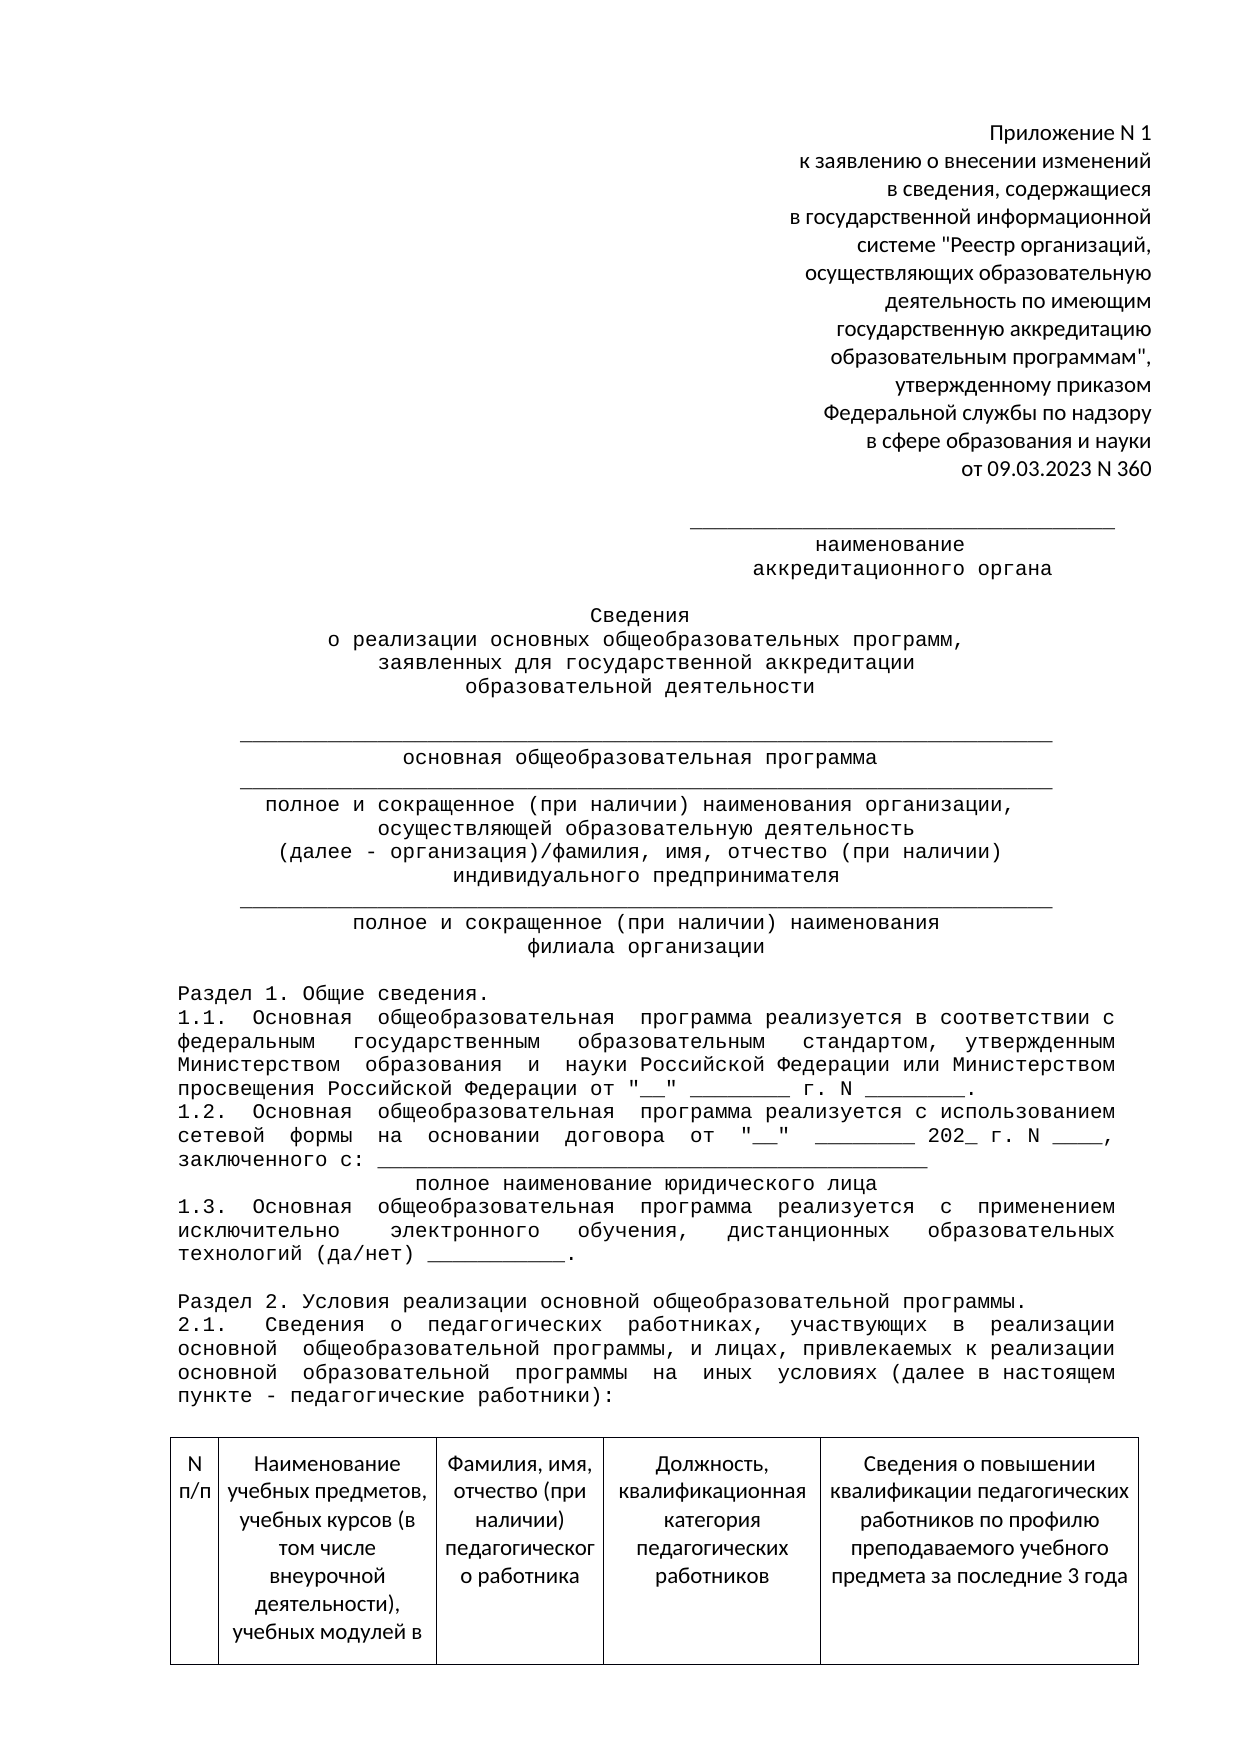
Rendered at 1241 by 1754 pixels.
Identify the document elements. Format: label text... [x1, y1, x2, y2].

text индивидуального предпринимателя [177, 865, 1152, 889]
text заключенного с: ____________________________________________ [177, 1149, 1152, 1172]
text осуществляющих образовательную [177, 258, 1152, 286]
text Сведения [177, 605, 1152, 629]
text 2.1. Сведения о педагогических работниках, участвующих в реализации [177, 1314, 1152, 1338]
text аккредитационного органа [177, 558, 1152, 581]
text исключительно электронного обучения, дистанционных образовательных [177, 1220, 1152, 1243]
text от 09.03.2023 N 360 [177, 454, 1152, 482]
table_header N п/п [171, 1438, 218, 1664]
text Раздел 2. Условия реализации основной общеобразовательной программы. [177, 1291, 1152, 1314]
text Раздел 1. Общие сведения. [177, 983, 1152, 1007]
text Федеральной службы по надзору [177, 398, 1152, 426]
text утвержденному приказом [177, 370, 1152, 398]
text наименование [177, 534, 1152, 558]
text 1.2. Основная общеобразовательная программа реализуется с использованием [177, 1102, 1152, 1125]
text образовательной деятельности [177, 676, 1152, 699]
text осуществляющей образовательную деятельность [177, 818, 1152, 841]
text полное и сокращенное (при наличии) наименования организации, [177, 794, 1152, 818]
text полное наименование юридического лица [177, 1172, 1152, 1196]
text основная общеобразовательная программа [177, 747, 1152, 771]
text 1.1. Основная общеобразовательная программа реализуется в соответствии с [177, 1007, 1152, 1031]
text _________________________________________________________________ [177, 889, 1152, 912]
table_header Должность, квалификационная категория педагогических работников [604, 1438, 820, 1664]
text основной общеобразовательной программы, и лицах, привлекаемых к реализации [177, 1338, 1152, 1362]
text в государственной информационной [177, 202, 1152, 230]
text государственную аккредитацию [177, 314, 1152, 342]
table_header Фамилия, имя, отчество (при наличии) педагогического работника [437, 1438, 603, 1664]
text федеральным государственным образовательным стандартом, утвержденным [177, 1031, 1152, 1054]
table_header Наименование учебных предметов, учебных курсов (в том числе внеурочной деятельности), учебных модулей в [219, 1438, 436, 1664]
text (далее - организация)/фамилия, имя, отчество (при наличии) [177, 841, 1152, 865]
table_header Сведения о повышении квалификации педагогических работников по профилю преподаваемого учебного предмета за последние 3 года [821, 1438, 1138, 1664]
text полное и сокращенное (при наличии) наименования [177, 912, 1152, 936]
text пункте - педагогические работники): [177, 1385, 1152, 1409]
text к заявлению о внесении изменений [177, 146, 1152, 174]
subtitle Приложение N 1 [177, 118, 1152, 146]
text технологий (да/нет) ___________. [177, 1243, 1152, 1267]
text __________________________________ [177, 510, 1152, 534]
text просвещения Российской Федерации от "__" ________ г. N ________. [177, 1078, 1152, 1102]
text в сведения, содержащиеся [177, 174, 1152, 202]
text в сфере образования и науки [177, 426, 1152, 454]
text _________________________________________________________________ [177, 723, 1152, 747]
text заявленных для государственной аккредитации [177, 652, 1152, 676]
text Министерством образования и науки Российской Федерации или Министерством [177, 1054, 1152, 1078]
text основной образовательной программы на иных условиях (далее в настоящем [177, 1362, 1152, 1385]
text сетевой формы на основании договора от "__" ________ 202_ г. N ____, [177, 1125, 1152, 1149]
text о реализации основных общеобразовательных программ, [177, 629, 1152, 652]
text 1.3. Основная общеобразовательная программа реализуется с применением [177, 1196, 1152, 1220]
text образовательным программам", [177, 342, 1152, 370]
text деятельность по имеющим [177, 286, 1152, 314]
text филиала организации [177, 936, 1152, 960]
text системе "Реестр организаций, [177, 230, 1152, 258]
text _________________________________________________________________ [177, 771, 1152, 794]
